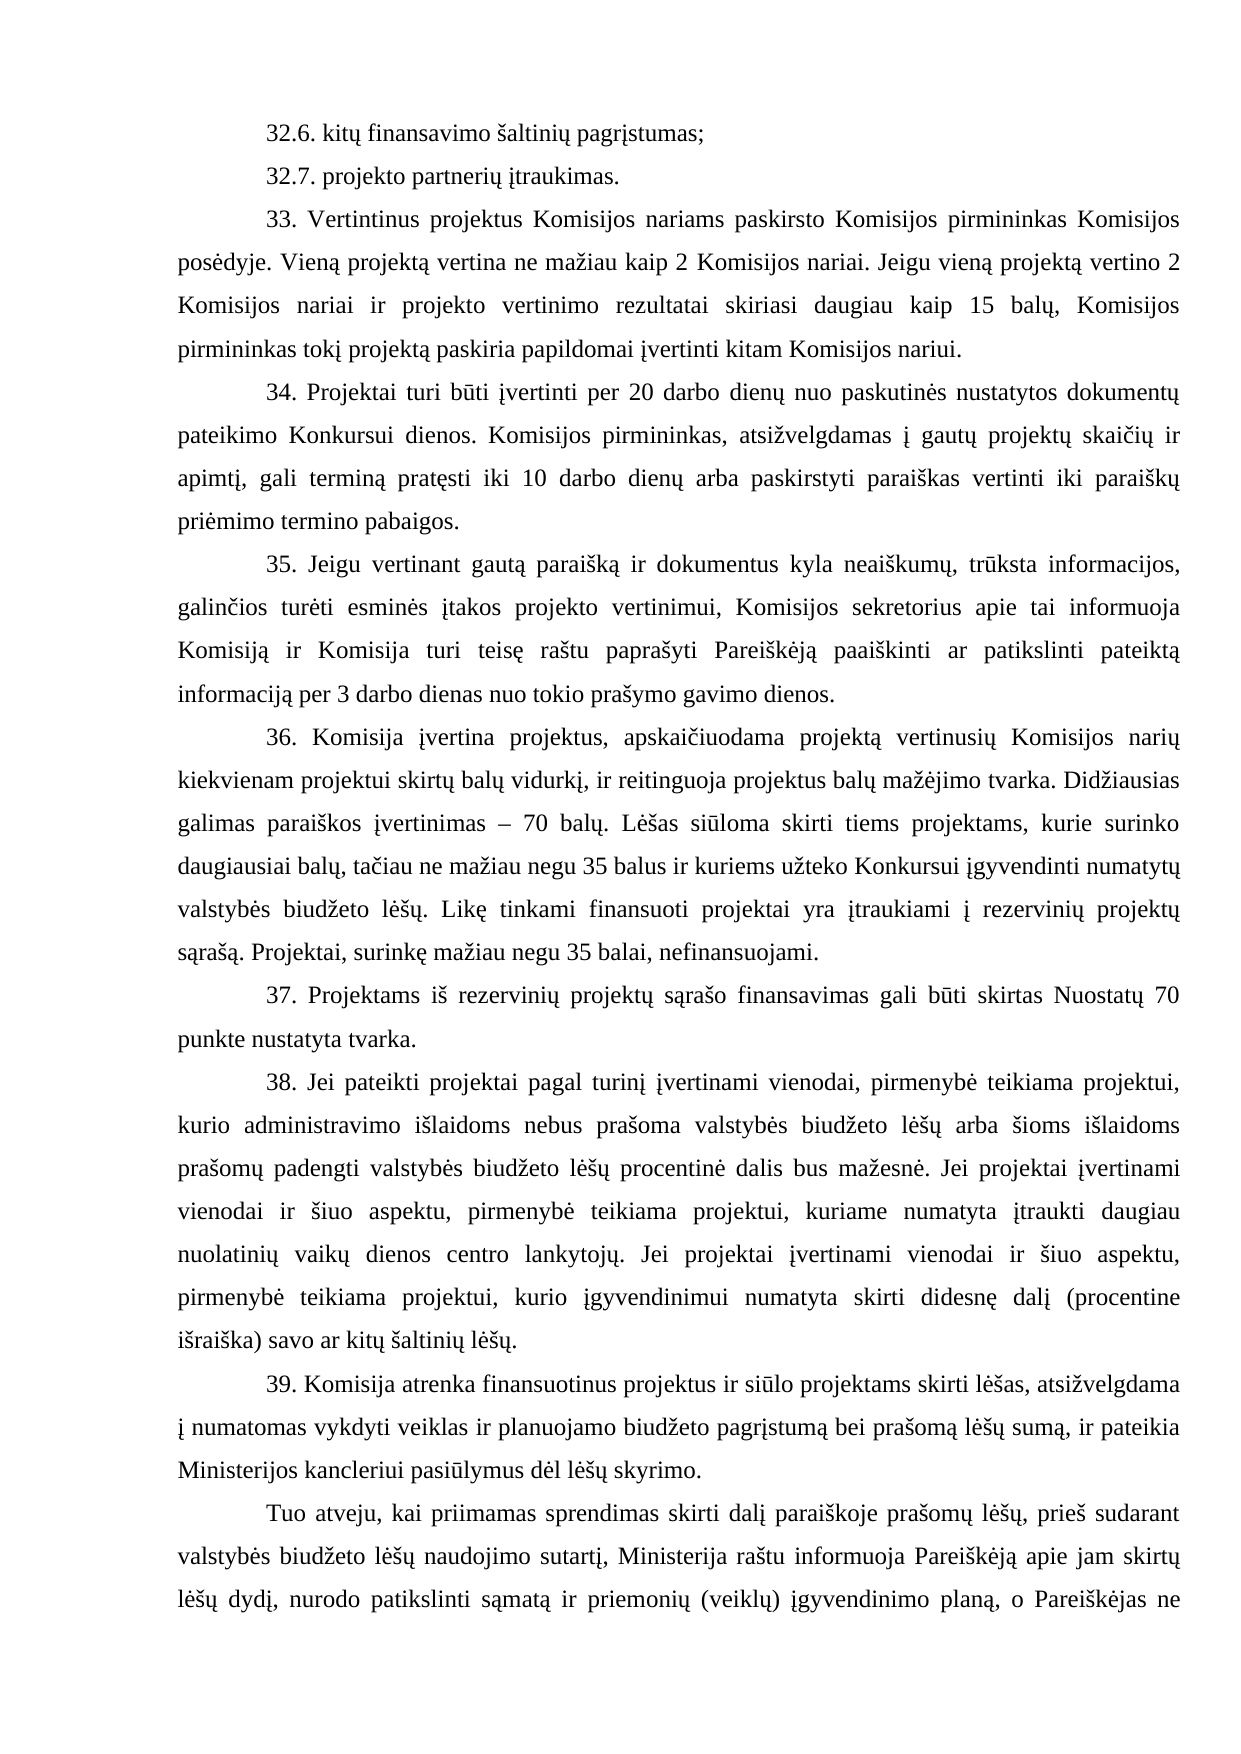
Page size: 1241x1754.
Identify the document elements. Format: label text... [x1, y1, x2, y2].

text Tuo atveju, kai priimamas sprendimas skirti dalį paraiškoje prašomų lėšų, prieš sudarant valstybės biudžeto lėšų naudojimo sutartį, Ministerija raštu informuoja Pareiškėją apie jam skirtų lėšų dydį, nurodo patikslinti sąmatą ir priemonių (veiklų) įgyvendinimo planą, o Pareiškėjas ne [177, 1498, 1181, 1613]
text 37. Projektams iš rezervinių projektų sąrašo finansavimas gali būti skirtas Nuostatų 70 punkte nustatyta tvarka. [177, 981, 1181, 1052]
text 39. Komisija atrenka finansuotinus projektus ir siūlo projektams skirti lėšas, atsižvelgdama į numatomas vykdyti veiklas ir planuojamo biudžeto pagrįstumą bei prašomą lėšų sumą, ir pateikia Ministerijos kancleriui pasiūlymus dėl lėšų skyrimo. [177, 1369, 1181, 1484]
text 32.7. projekto partnerių įtraukimas. [177, 161, 1181, 190]
text 38. Jei pateikti projektai pagal turinį įvertinami vienodai, pirmenybė teikiama projektui, kurio administravimo išlaidoms nebus prašoma valstybės biudžeto lėšų arba šioms išlaidoms prašomų padengti valstybės biudžeto lėšų procentinė dalis bus mažesnė. Jei projektai įvertinami vienodai ir šiuo aspektu, pirmenybė teikiama projektui, kuriame numatyta įtraukti daugiau nuolatinių vaikų dienos centro lankytojų. Jei projektai įvertinami vienodai ir šiuo aspektu, pirmenybė teikiama projektui, kurio įgyvendinimui numatyta skirti didesnę dalį (procentine išraiška) savo ar kitų šaltinių lėšų. [177, 1067, 1181, 1354]
text 34. Projektai turi būti įvertinti per 20 darbo dienų nuo paskutinės nustatytos dokumentų pateikimo Konkursui dienos. Komisijos pirmininkas, atsižvelgdamas į gautų projektų skaičių ir apimtį, gali terminą pratęsti iki 10 darbo dienų arba paskirstyti paraiškas vertinti iki paraiškų priėmimo termino pabaigos. [177, 377, 1181, 535]
text 35. Jeigu vertinant gautą paraišką ir dokumentus kyla neaiškumų, trūksta informacijos, galinčios turėti esminės įtakos projekto vertinimui, Komisijos sekretorius apie tai informuoja Komisiją ir Komisija turi teisę raštu paprašyti Pareiškėją paaiškinti ar patikslinti pateiktą informaciją per 3 darbo dienas nuo tokio prašymo gavimo dienos. [177, 549, 1181, 707]
text 33. Vertintinus projektus Komisijos nariams paskirsto Komisijos pirmininkas Komisijos posėdyje. Vieną projektą vertina ne mažiau kaip 2 Komisijos nariai. Jeigu vieną projektą vertino 2 Komisijos nariai ir projekto vertinimo rezultatai skiriasi daugiau kaip 15 balų, Komisijos pirmininkas tokį projektą paskiria papildomai įvertinti kitam Komisijos nariui. [177, 204, 1181, 362]
text 32.6. kitų finansavimo šaltinių pagrįstumas; [177, 118, 1181, 147]
text 36. Komisija įvertina projektus, apskaičiuodama projektą vertinusių Komisijos narių kiekvienam projektui skirtų balų vidurkį, ir reitinguoja projektus balų mažėjimo tvarka. Didžiausias galimas paraiškos įvertinimas – 70 balų. Lėšas siūloma skirti tiems projektams, kurie surinko daugiausiai balų, tačiau ne mažiau negu 35 balus ir kuriems užteko Konkursui įgyvendinti numatytų valstybės biudžeto lėšų. Likę tinkami finansuoti projektai yra įtraukiami į rezervinių projektų sąrašą. Projektai, surinkę mažiau negu 35 balai, nefinansuojami. [177, 722, 1181, 966]
